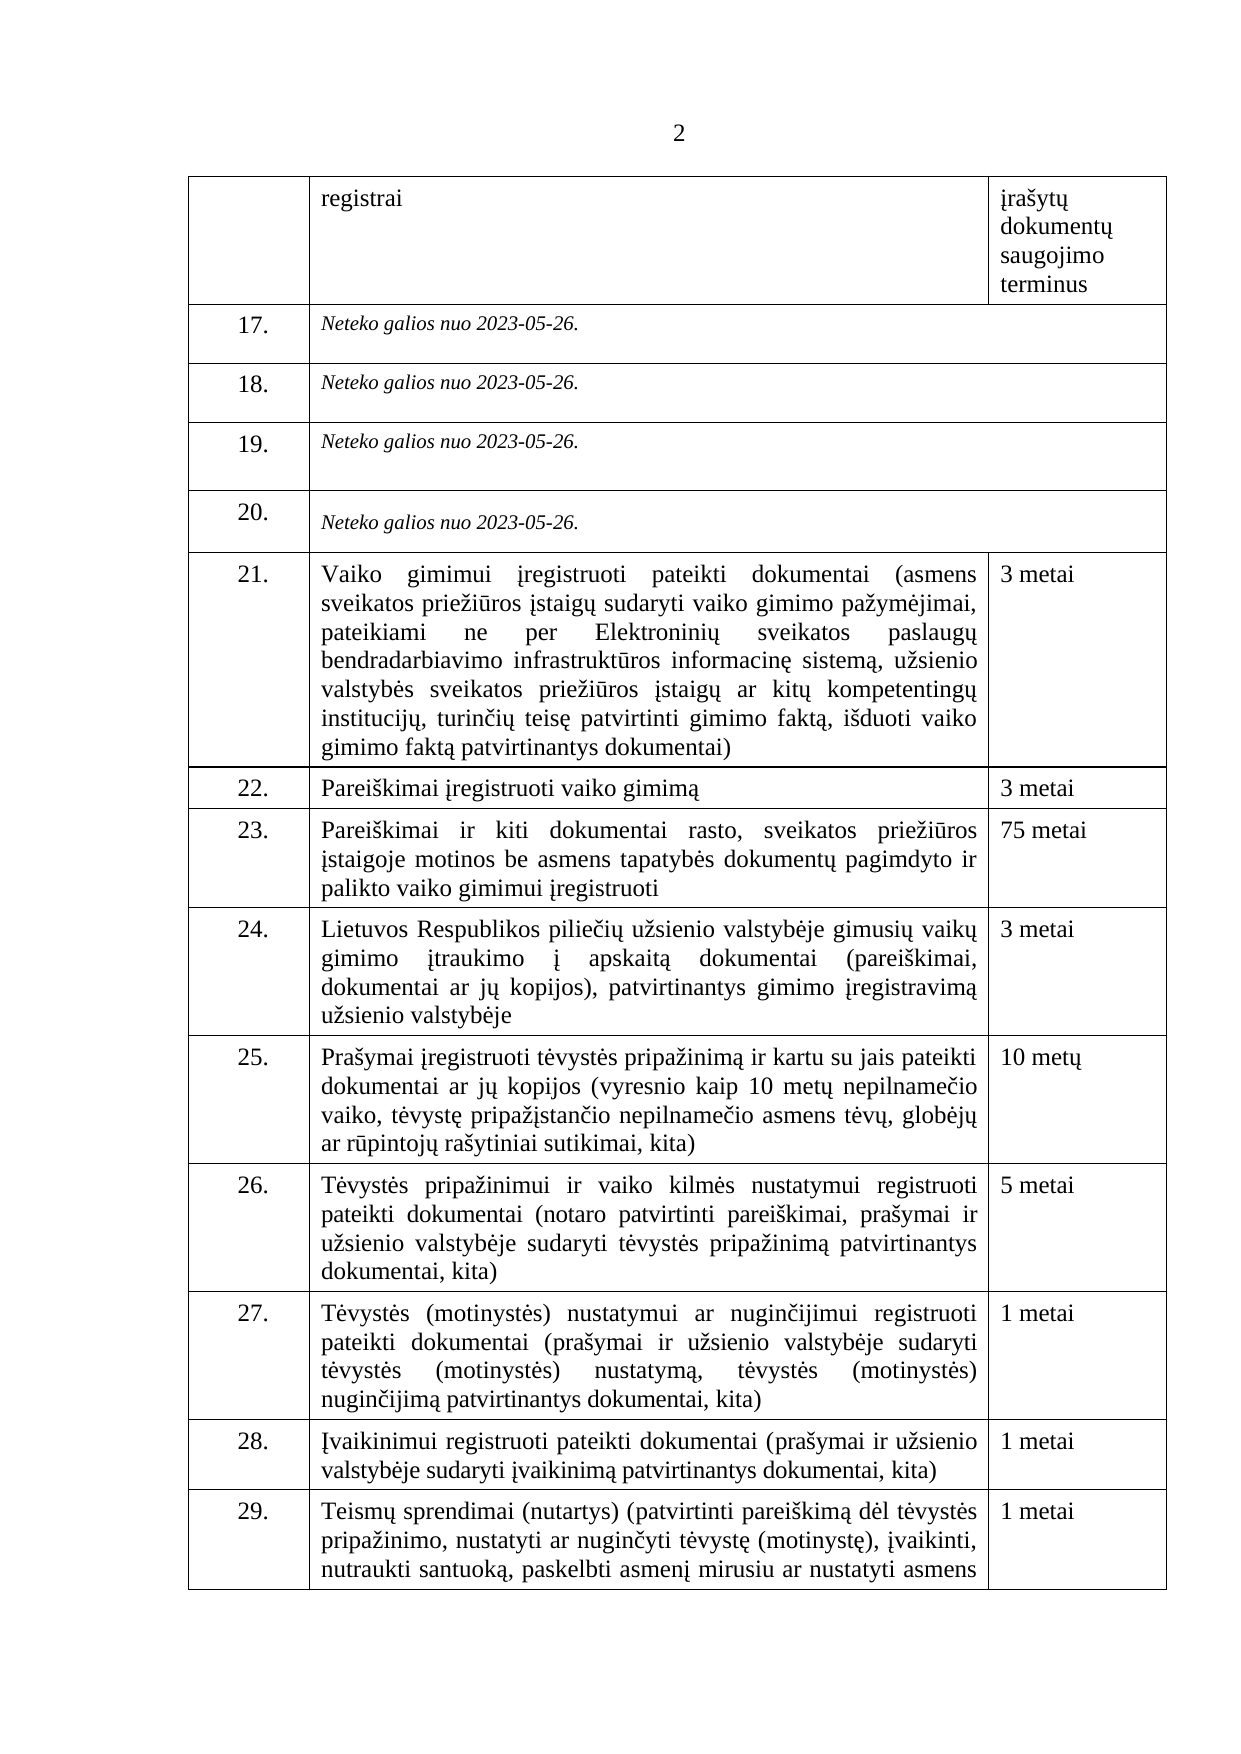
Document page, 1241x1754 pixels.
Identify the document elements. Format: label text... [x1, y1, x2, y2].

table_cell Neteko galios nuo 2023-05-26. [310, 305, 1166, 363]
table_cell 10 metų [989, 1036, 1166, 1163]
table_cell Tėvystės (motinystės) nustatymui ar nuginčijimui registruoti pateikti dokumentai (prašymai ir užsienio valstybėje sudaryti tėvystės (motinystės) nustatymą, tėvystės (motinystės) nuginčijimą patvirtinantys dokumentai, kita) [310, 1292, 988, 1419]
table_cell 17. [189, 305, 309, 363]
table_cell 3 metai [989, 553, 1166, 766]
table_cell 1 metai [989, 1420, 1166, 1489]
table_cell Neteko galios nuo 2023-05-26. [310, 491, 1166, 552]
table_cell 23. [189, 809, 309, 907]
table_cell 25. [189, 1036, 309, 1163]
table_cell [189, 177, 309, 303]
table_cell 1 metai [989, 1490, 1166, 1588]
table_cell įrašytų dokumentų saugojimo terminus [989, 177, 1166, 303]
table_cell 1 metai [989, 1292, 1166, 1419]
table_cell Prašymai įregistruoti tėvystės pripažinimą ir kartu su jais pateikti dokumentai ar jų kopijos (vyresnio kaip 10 metų nepilnamečio vaiko, tėvystę pripažįstančio nepilnamečio asmens tėvų, globėjų ar rūpintojų rašytiniai sutikimai, kita) [310, 1036, 988, 1163]
table_cell Lietuvos Respublikos piliečių užsienio valstybėje gimusių vaikų gimimo įtraukimo į apskaitą dokumentai (pareiškimai, dokumentai ar jų kopijos), patvirtinantys gimimo įregistravimą užsienio valstybėje [310, 908, 988, 1035]
table_cell 28. [189, 1420, 309, 1489]
table_cell 18. [189, 364, 309, 422]
table_cell Vaiko gimimui įregistruoti pateikti dokumentai (asmens sveikatos priežiūros įstaigų sudaryti vaiko gimimo pažymėjimai, pateikiami ne per Elektroninių sveikatos paslaugų bendradarbiavimo infrastruktūros informacinę sistemą, užsienio valstybės sveikatos priežiūros įstaigų ar kitų kompetentingų institucijų, turinčių teisę patvirtinti gimimo faktą, išduoti vaiko gimimo faktą patvirtinantys dokumentai) [310, 553, 988, 766]
table_cell Įvaikinimui registruoti pateikti dokumentai (prašymai ir užsienio valstybėje sudaryti įvaikinimą patvirtinantys dokumentai, kita) [310, 1420, 988, 1489]
table_cell Neteko galios nuo 2023-05-26. [310, 423, 1166, 490]
table_cell 21. [189, 553, 309, 766]
table_cell registrai [310, 177, 988, 303]
table_cell Pareiškimai įregistruoti vaiko gimimą [310, 768, 988, 808]
table_cell 3 metai [989, 908, 1166, 1035]
table_cell 5 metai [989, 1164, 1166, 1291]
table_cell 20. [189, 491, 309, 552]
table_cell Teismų sprendimai (nutartys) (patvirtinti pareiškimą dėl tėvystės pripažinimo, nustatyti ar nuginčyti tėvystę (motinystę), įvaikinti, nutraukti santuoką, paskelbti asmenį mirusiu ar nustatyti asmens [310, 1490, 988, 1588]
table_cell Pareiškimai ir kiti dokumentai rasto, sveikatos priežiūros įstaigoje motinos be asmens tapatybės dokumentų pagimdyto ir palikto vaiko gimimui įregistruoti [310, 809, 988, 907]
table_cell 26. [189, 1164, 309, 1291]
table_cell Neteko galios nuo 2023-05-26. [310, 364, 1166, 422]
table_cell 19. [189, 423, 309, 490]
table_cell 29. [189, 1490, 309, 1588]
table_cell Tėvystės pripažinimui ir vaiko kilmės nustatymui registruoti pateikti dokumentai (notaro patvirtinti pareiškimai, prašymai ir užsienio valstybėje sudaryti tėvystės pripažinimą patvirtinantys dokumentai, kita) [310, 1164, 988, 1291]
table_cell 24. [189, 908, 309, 1035]
table_cell 75 metai [989, 809, 1166, 907]
table_cell 27. [189, 1292, 309, 1419]
table_cell 3 metai [989, 768, 1166, 808]
table_cell 22. [189, 768, 309, 808]
